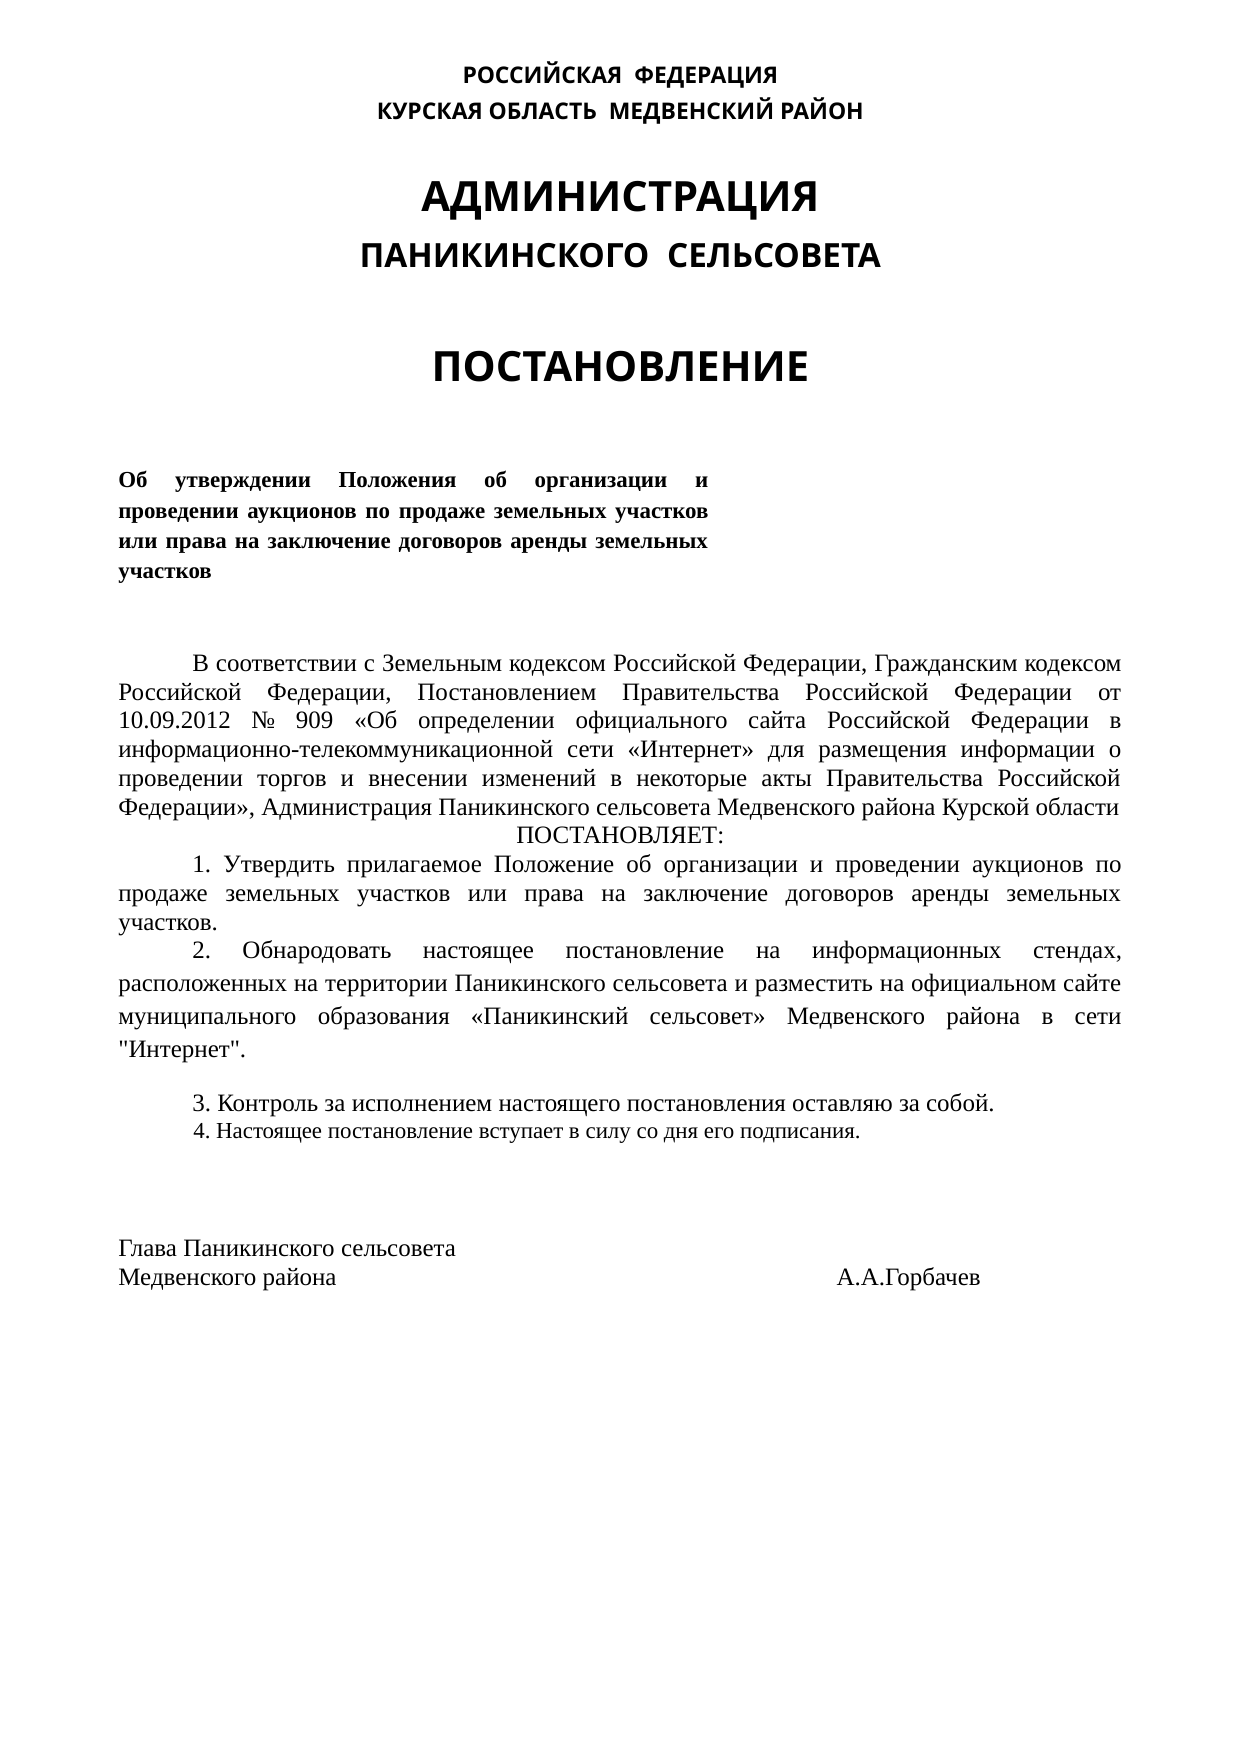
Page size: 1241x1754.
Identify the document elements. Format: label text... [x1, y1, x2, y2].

text КУРСКАЯ ОБЛАСТЬ МЕДВЕНСКИЙ РАЙОН [118, 95, 1122, 126]
text Медвенского района А.А.Горбачев [118, 1262, 1122, 1291]
text ПАНИКИНСКОГО СЕЛЬСОВЕТА [118, 232, 1122, 277]
text Об утверждении Положения об организации и проведении аукционов по продаже земельных участков или права на заключение договоров аренды земельных участков [118, 467, 709, 583]
text АДМИНИСТРАЦИЯ [118, 167, 1122, 224]
text ПОСТАНОВЛЯЕТ: [118, 820, 1122, 849]
text Глава Паникинского сельсовета [118, 1233, 1122, 1262]
text В соответствии с Земельным кодексом Российской Федерации, Гражданским кодексом Российской Федерации, Постановлением Правительства Российской Федерации от 10.09.2012 № 909 «Об определении официального сайта Российской Федерации в информационно-телекоммуникационной сети «Интернет» для размещения информации о проведении торгов и внесении изменений в некоторые акты Правительства Российской Федерации», Администрация Паникинского сельсовета Медвенского района Курской области [118, 648, 1122, 820]
text 2. Обнародовать настоящее постановление на информационных стендах, расположенных на территории Паникинского сельсовета и разместить на официальном сайте муниципального образования «Паникинский сельсовет» Медвенского района в сети "Интернет". [118, 935, 1122, 1063]
text РОССИЙСКАЯ ФЕДЕРАЦИЯ [118, 59, 1122, 90]
text 4. Настоящее постановление вступает в силу со дня его подписания. [193, 1117, 1122, 1143]
text ПОСТАНОВЛЕНИЕ [118, 336, 1122, 393]
list 3. Контроль за исполнением настоящего постановления оставляю за собой. [118, 1088, 1122, 1117]
text 1. Утвердить прилагаемое Положение об организации и проведении аукционов по продаже земельных участков или права на заключение договоров аренды земельных участков. [118, 849, 1122, 935]
